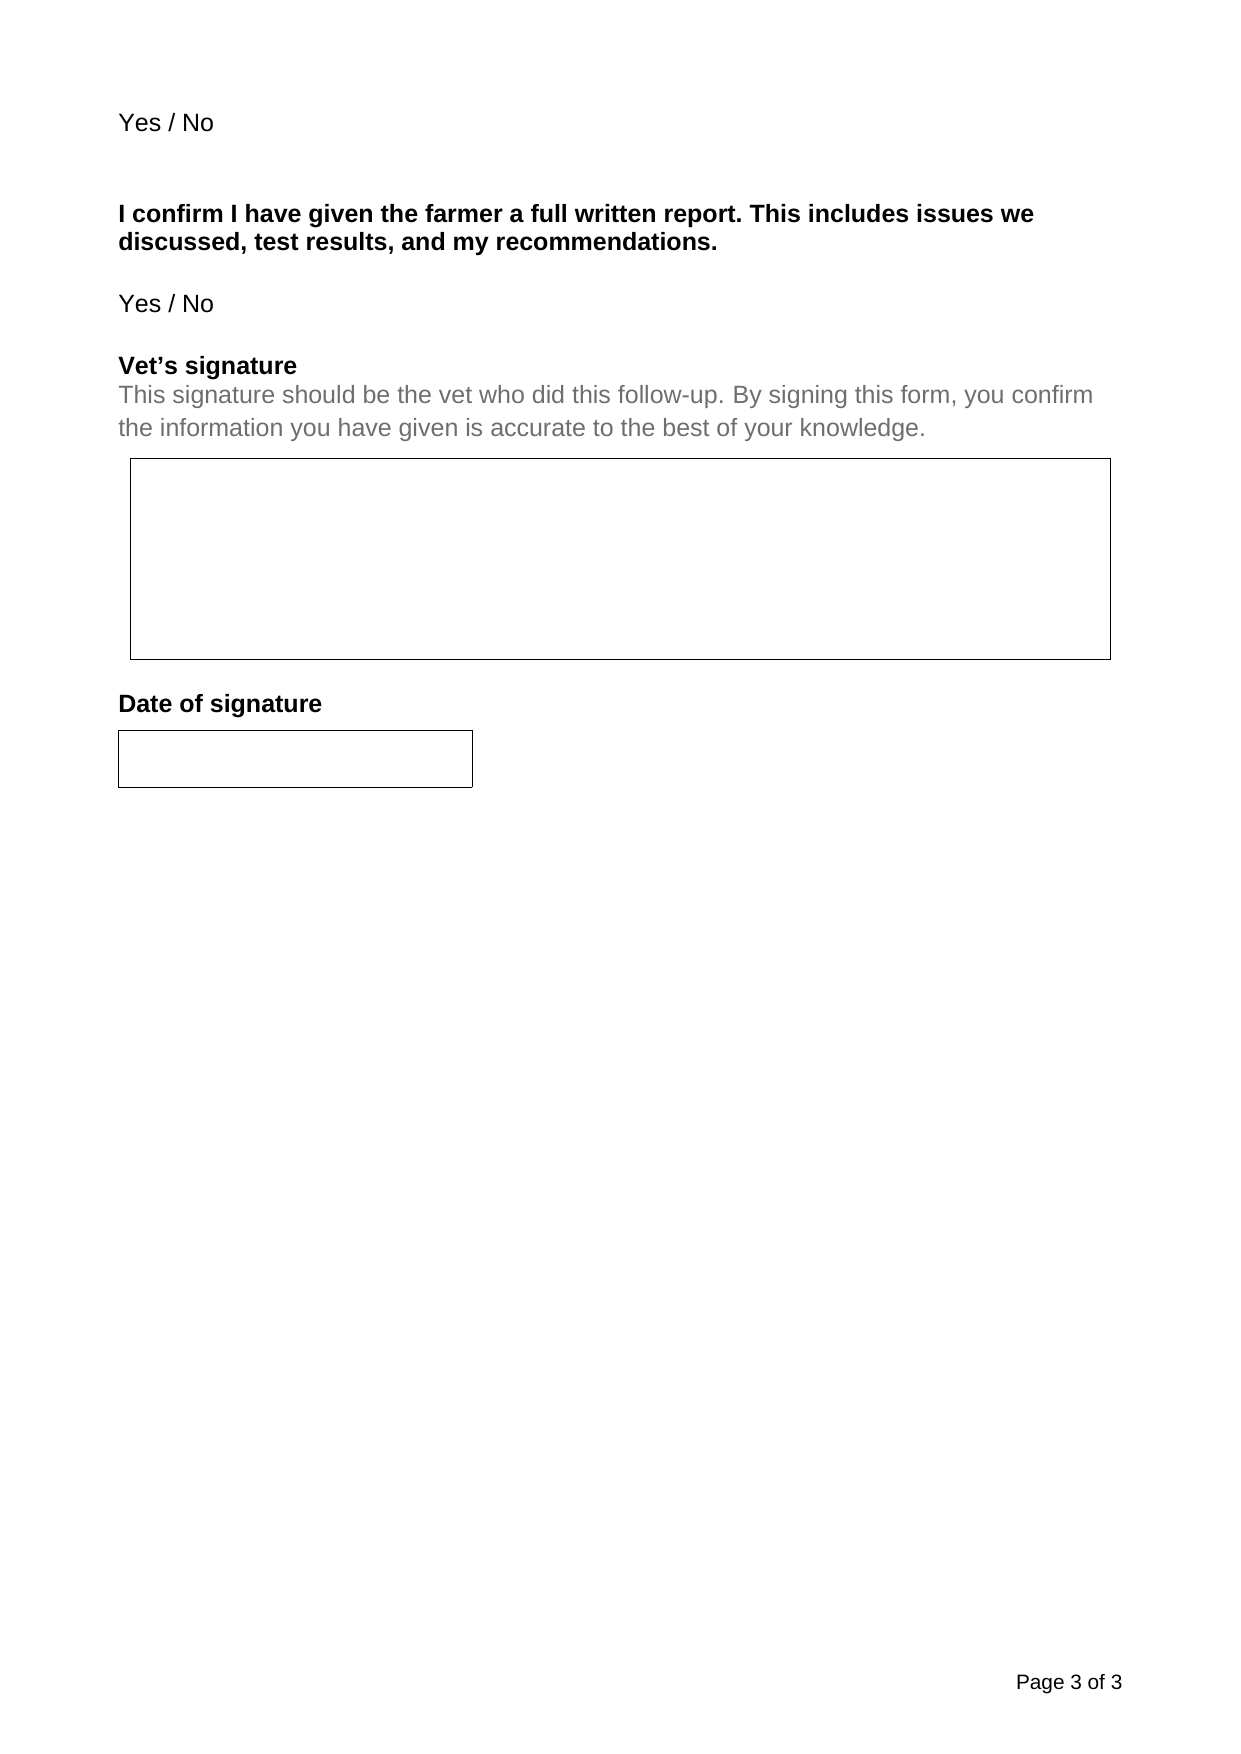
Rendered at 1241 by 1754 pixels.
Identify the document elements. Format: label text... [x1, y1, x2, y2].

text I confirm I have given the farmer a full written report. This includes issues we discussed, test results, and my recommendations. [118, 198, 1122, 256]
text Vet’s signature [118, 351, 1122, 379]
text This signature should be the vet who did this follow-up. By signing this form, you confirm the information you have given is accurate to the best of your knowledge. [118, 379, 1122, 441]
text Yes / No [118, 289, 1122, 318]
text Date of signature [118, 689, 1122, 718]
text Yes / No [118, 108, 1122, 137]
